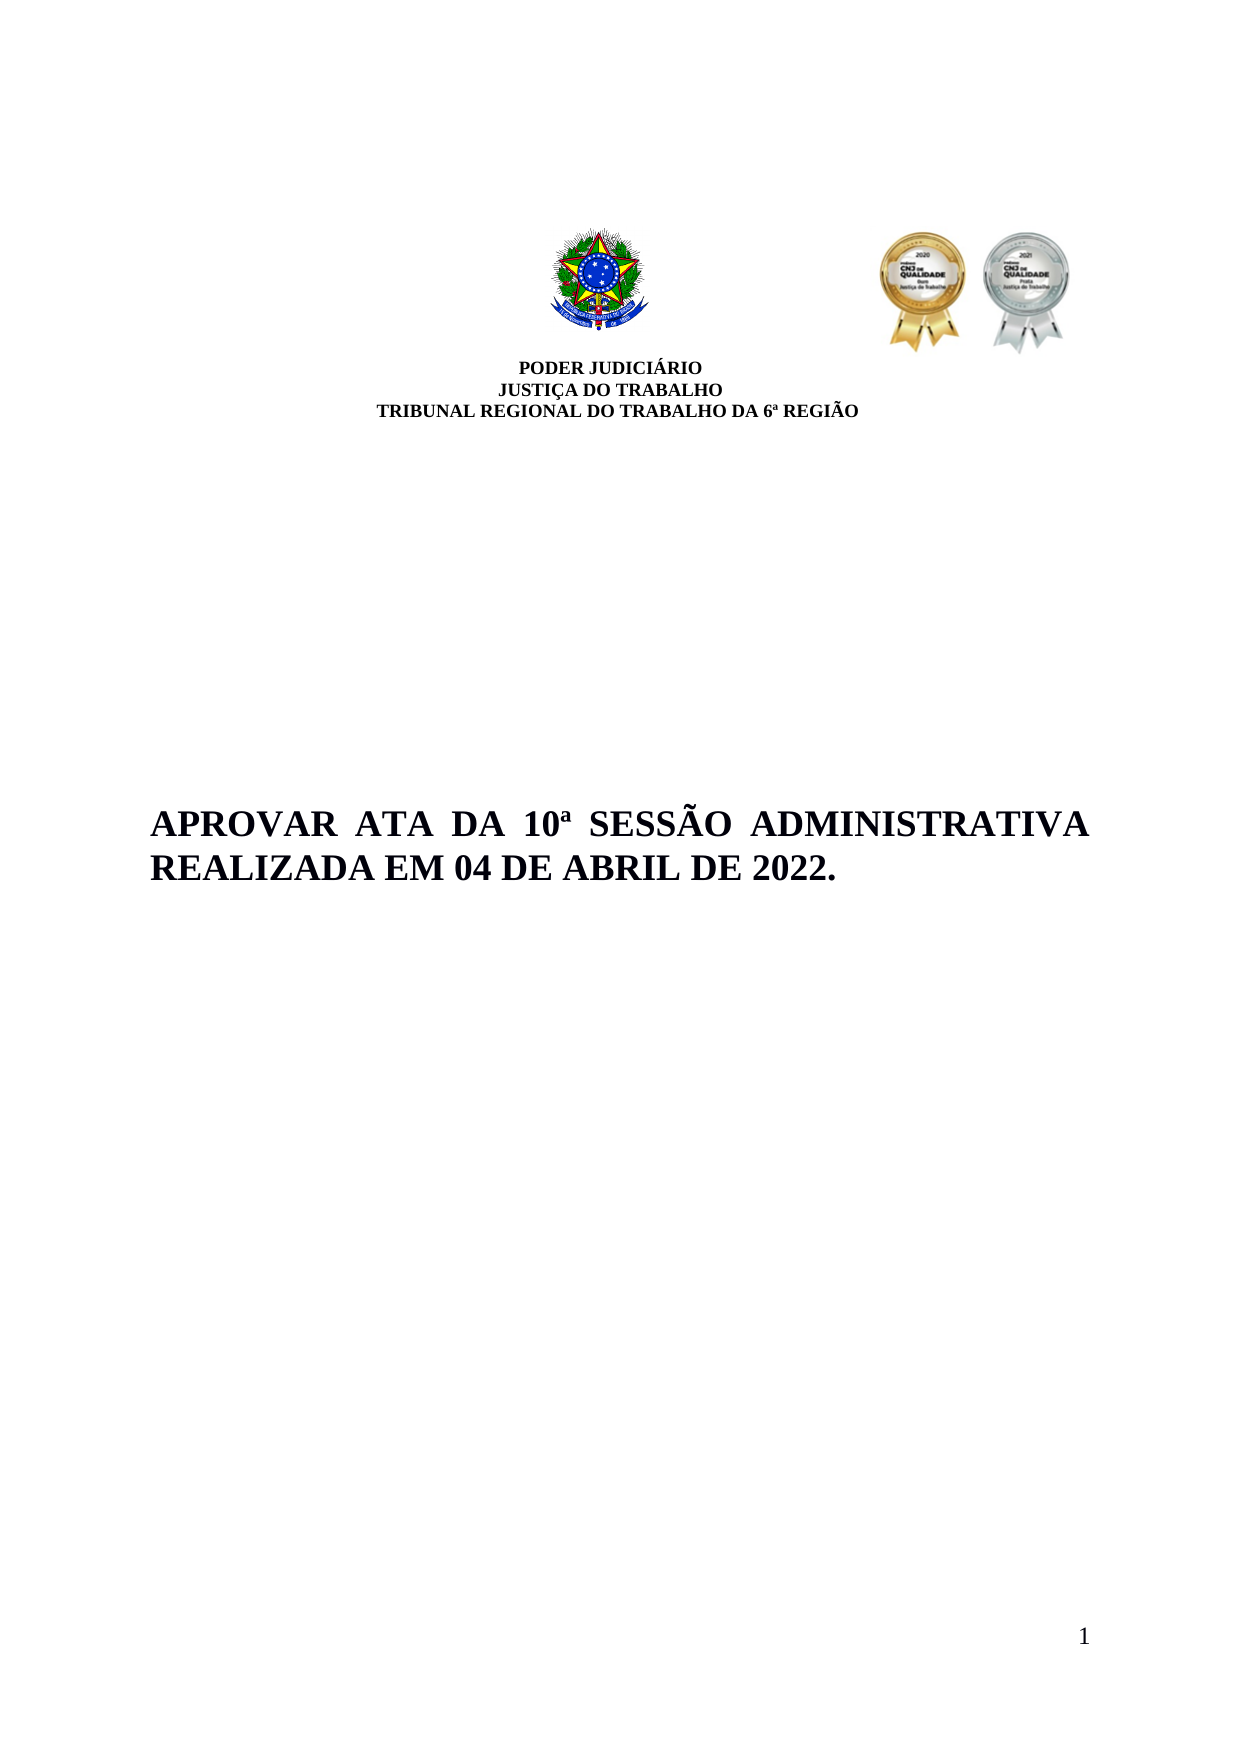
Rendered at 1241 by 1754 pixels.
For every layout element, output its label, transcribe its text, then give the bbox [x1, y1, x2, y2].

text APROVAR ATA DA 10ª SESSÃO ADMINISTRATIVA REALIZADA EM 04 DE ABRIL DE 2022. [150, 802, 1090, 888]
